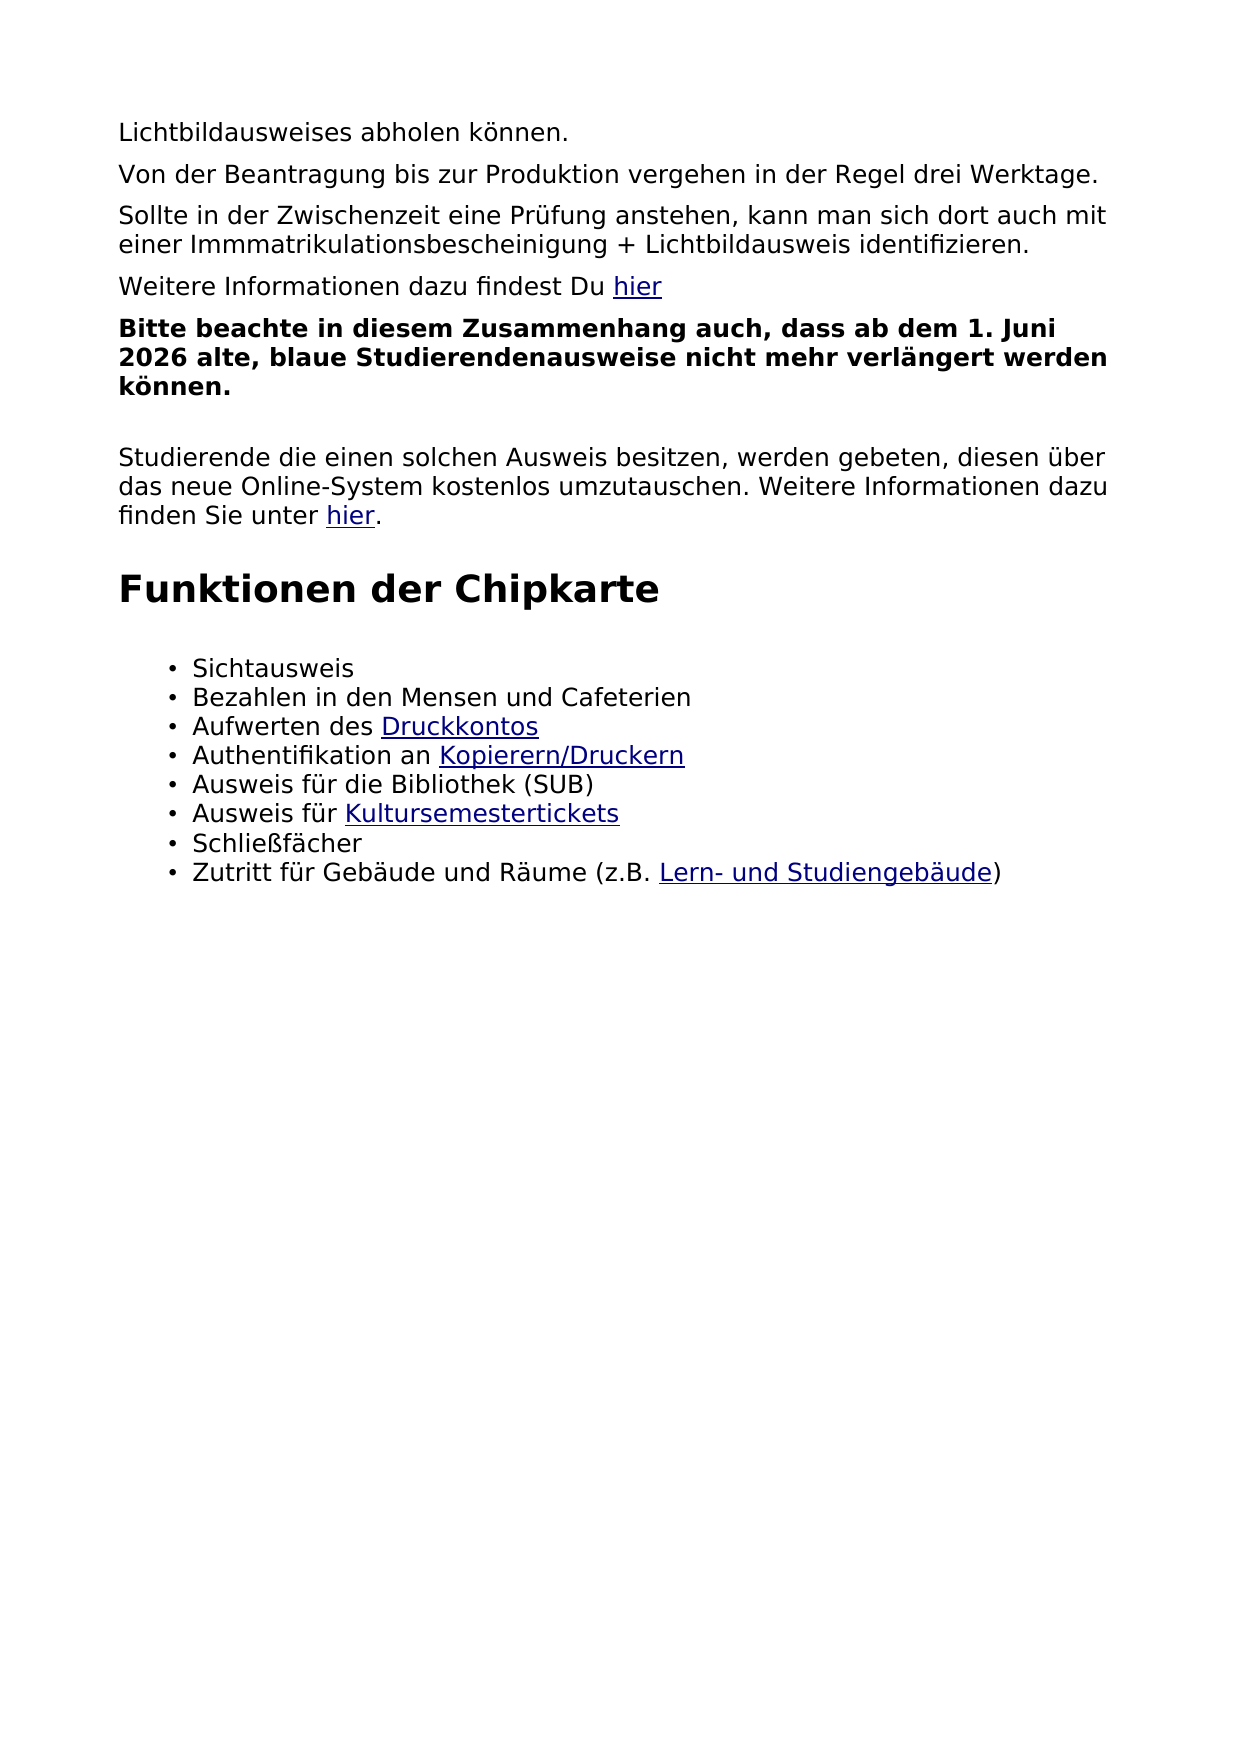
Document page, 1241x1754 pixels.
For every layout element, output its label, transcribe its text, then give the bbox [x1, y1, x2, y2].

list Authentifikation an Kopierern/Druckern [177, 741, 1122, 770]
text Lichtbildausweises abholen können. [118, 118, 1122, 147]
text Sollte in der Zwischenzeit eine Prüfung anstehen, kann man sich dort auch mit einer Immmatrikulationsbescheinigung + Lichtbildausweis identifizieren. [118, 201, 1122, 260]
subtitle Funktionen der Chipkarte [118, 568, 1122, 612]
text Bitte beachte in diesem Zusammenhang auch, dass ab dem 1. Juni 2026 alte, blaue Studierendenausweise nicht mehr verlängert werden können. [118, 314, 1122, 431]
text Von der Beantragung bis zur Produktion vergehen in der Regel drei Werktage. [118, 160, 1122, 189]
list Ausweis für die Bibliothek (SUB) [177, 770, 1122, 799]
list Sichtausweis [177, 654, 1122, 683]
list Bezahlen in den Mensen und Cafeterien [177, 683, 1122, 712]
text Studierende die einen solchen Ausweis besitzen, werden gebeten, diesen über das neue Online-System kostenlos umzutauschen. Weitere Informationen dazu finden Sie unter hier. [118, 443, 1122, 531]
list Aufwerten des Druckkontos [177, 712, 1122, 741]
list Ausweis für Kultursemestertickets [177, 799, 1122, 829]
text Weitere Informationen dazu findest Du hier [118, 272, 1122, 301]
list Schließfächer [177, 829, 1122, 858]
list Zutritt für Gebäude und Räume (z.B. Lern- und Studiengebäude) [177, 858, 1122, 887]
